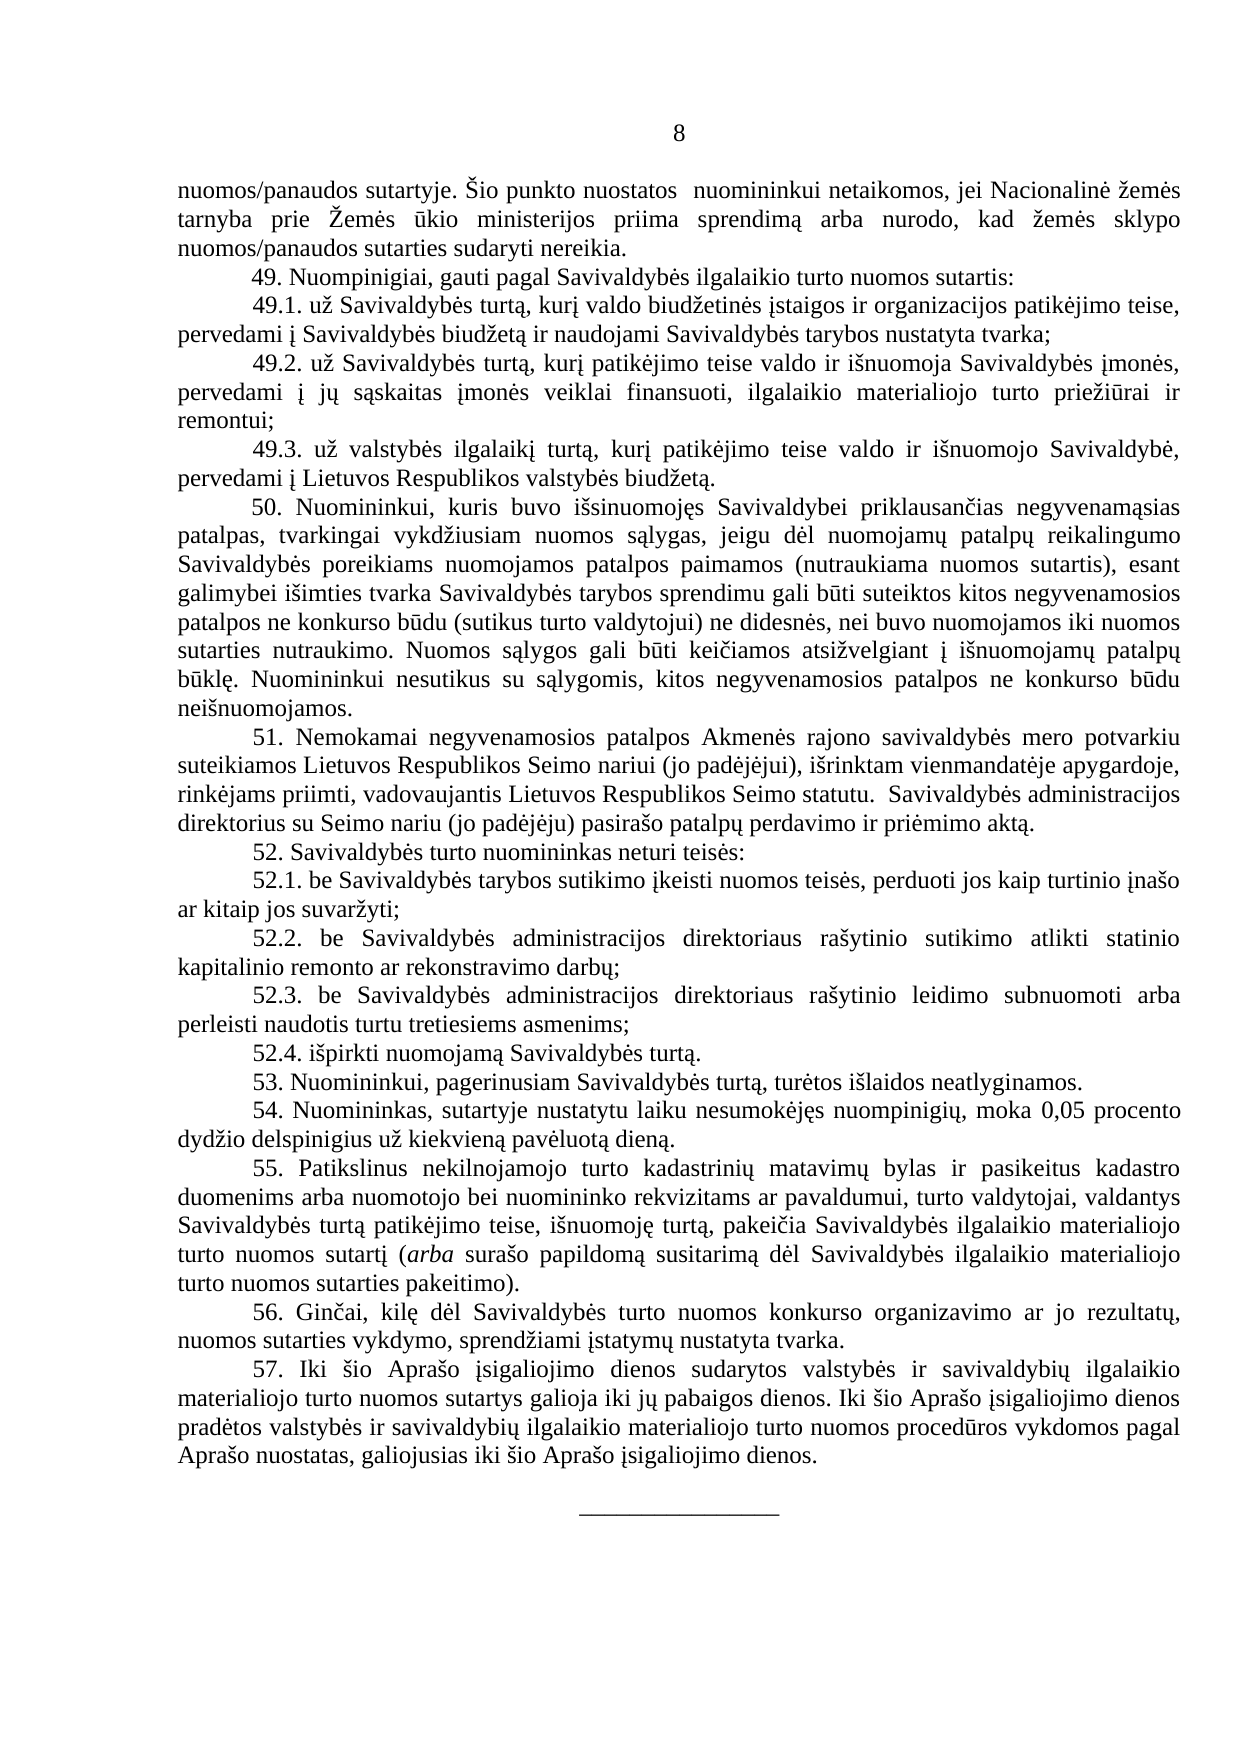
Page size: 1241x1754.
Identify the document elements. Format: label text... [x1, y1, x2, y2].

text 51. Nemokamai negyvenamosios patalpos Akmenės rajono savivaldybės mero potvarkiu suteikiamos Lietuvos Respublikos Seimo nariui (jo padėjėjui), išrinktam vienmandatėje apygardoje, rinkėjams priimti, vadovaujantis Lietuvos Respublikos Seimo statutu. Savivaldybės administracijos direktorius su Seimo nariu (jo padėjėju) pasirašo patalpų perdavimo ir priėmimo aktą. [177, 722, 1181, 837]
text 53. Nuomininkui, pagerinusiam Savivaldybės turtą, turėtos išlaidos neatlyginamos. [177, 1067, 1181, 1096]
text –––––––––––––––– [177, 1498, 1181, 1527]
text 52.4. išpirkti nuomojamą Savivaldybės turtą. [177, 1038, 1181, 1067]
text 52. Savivaldybės turto nuomininkas neturi teisės: [177, 837, 1181, 866]
text 55. Patikslinus nekilnojamojo turto kadastrinių matavimų bylas ir pasikeitus kadastro duomenims arba nuomotojo bei nuomininko rekvizitams ar pavaldumui, turto valdytojai, valdantys Savivaldybės turtą patikėjimo teise, išnuomoję turtą, pakeičia Savivaldybės ilgalaikio materialiojo turto nuomos sutartį (arba surašo papildomą susitarimą dėl Savivaldybės ilgalaikio materialiojo turto nuomos sutarties pakeitimo). [177, 1153, 1181, 1297]
text 49. Nuompinigiai, gauti pagal Savivaldybės ilgalaikio turto nuomos sutartis: [177, 262, 1181, 291]
text 52.3. be Savivaldybės administracijos direktoriaus rašytinio leidimo subnuomoti arba perleisti naudotis turtu tretiesiems asmenims; [177, 981, 1181, 1038]
text nuomos/panaudos sutartyje. Šio punkto nuostatos nuomininkui netaikomos, jei Nacionalinė žemės tarnyba prie Žemės ūkio ministerijos priima sprendimą arba nurodo, kad žemės sklypo nuomos/panaudos sutarties sudaryti nereikia. [177, 176, 1181, 262]
text 57. Iki šio Aprašo įsigaliojimo dienos sudarytos valstybės ir savivaldybių ilgalaikio materialiojo turto nuomos sutartys galioja iki jų pabaigos dienos. Iki šio Aprašo įsigaliojimo dienos pradėtos valstybės ir savivaldybių ilgalaikio materialiojo turto nuomos procedūros vykdomos pagal Aprašo nuostatas, galiojusias iki šio Aprašo įsigaliojimo dienos. [177, 1354, 1181, 1469]
text 49.3. už valstybės ilgalaikį turtą, kurį patikėjimo teise valdo ir išnuomojo Savivaldybė, pervedami į Lietuvos Respublikos valstybės biudžetą. [177, 434, 1181, 492]
text 49.1. už Savivaldybės turtą, kurį valdo biudžetinės įstaigos ir organizacijos patikėjimo teise, pervedami į Savivaldybės biudžetą ir naudojami Savivaldybės tarybos nustatyta tvarka; [177, 291, 1181, 348]
text 54. Nuomininkas, sutartyje nustatytu laiku nesumokėjęs nuompinigių, moka 0,05 procento dydžio delspinigius už kiekvieną pavėluotą dieną. [177, 1096, 1181, 1153]
text 56. Ginčai, kilę dėl Savivaldybės turto nuomos konkurso organizavimo ar jo rezultatų, nuomos sutarties vykdymo, sprendžiami įstatymų nustatyta tvarka. [177, 1297, 1181, 1354]
text 52.1. be Savivaldybės tarybos sutikimo įkeisti nuomos teisės, perduoti jos kaip turtinio įnašo ar kitaip jos suvaržyti; [177, 866, 1181, 923]
text 49.2. už Savivaldybės turtą, kurį patikėjimo teise valdo ir išnuomoja Savivaldybės įmonės, pervedami į jų sąskaitas įmonės veiklai finansuoti, ilgalaikio materialiojo turto priežiūrai ir remontui; [177, 348, 1181, 434]
text 52.2. be Savivaldybės administracijos direktoriaus rašytinio sutikimo atlikti statinio kapitalinio remonto ar rekonstravimo darbų; [177, 923, 1181, 981]
text 50. Nuomininkui, kuris buvo išsinuomojęs Savivaldybei priklausančias negyvenamąsias patalpas, tvarkingai vykdžiusiam nuomos sąlygas, jeigu dėl nuomojamų patalpų reikalingumo Savivaldybės poreikiams nuomojamos patalpos paimamos (nutraukiama nuomos sutartis), esant galimybei išimties tvarka Savivaldybės tarybos sprendimu gali būti suteiktos kitos negyvenamosios patalpos ne konkurso būdu (sutikus turto valdytojui) ne didesnės, nei buvo nuomojamos iki nuomos sutarties nutraukimo. Nuomos sąlygos gali būti keičiamos atsižvelgiant į išnuomojamų patalpų būklę. Nuomininkui nesutikus su sąlygomis, kitos negyvenamosios patalpos ne konkurso būdu neišnuomojamos. [177, 492, 1181, 722]
